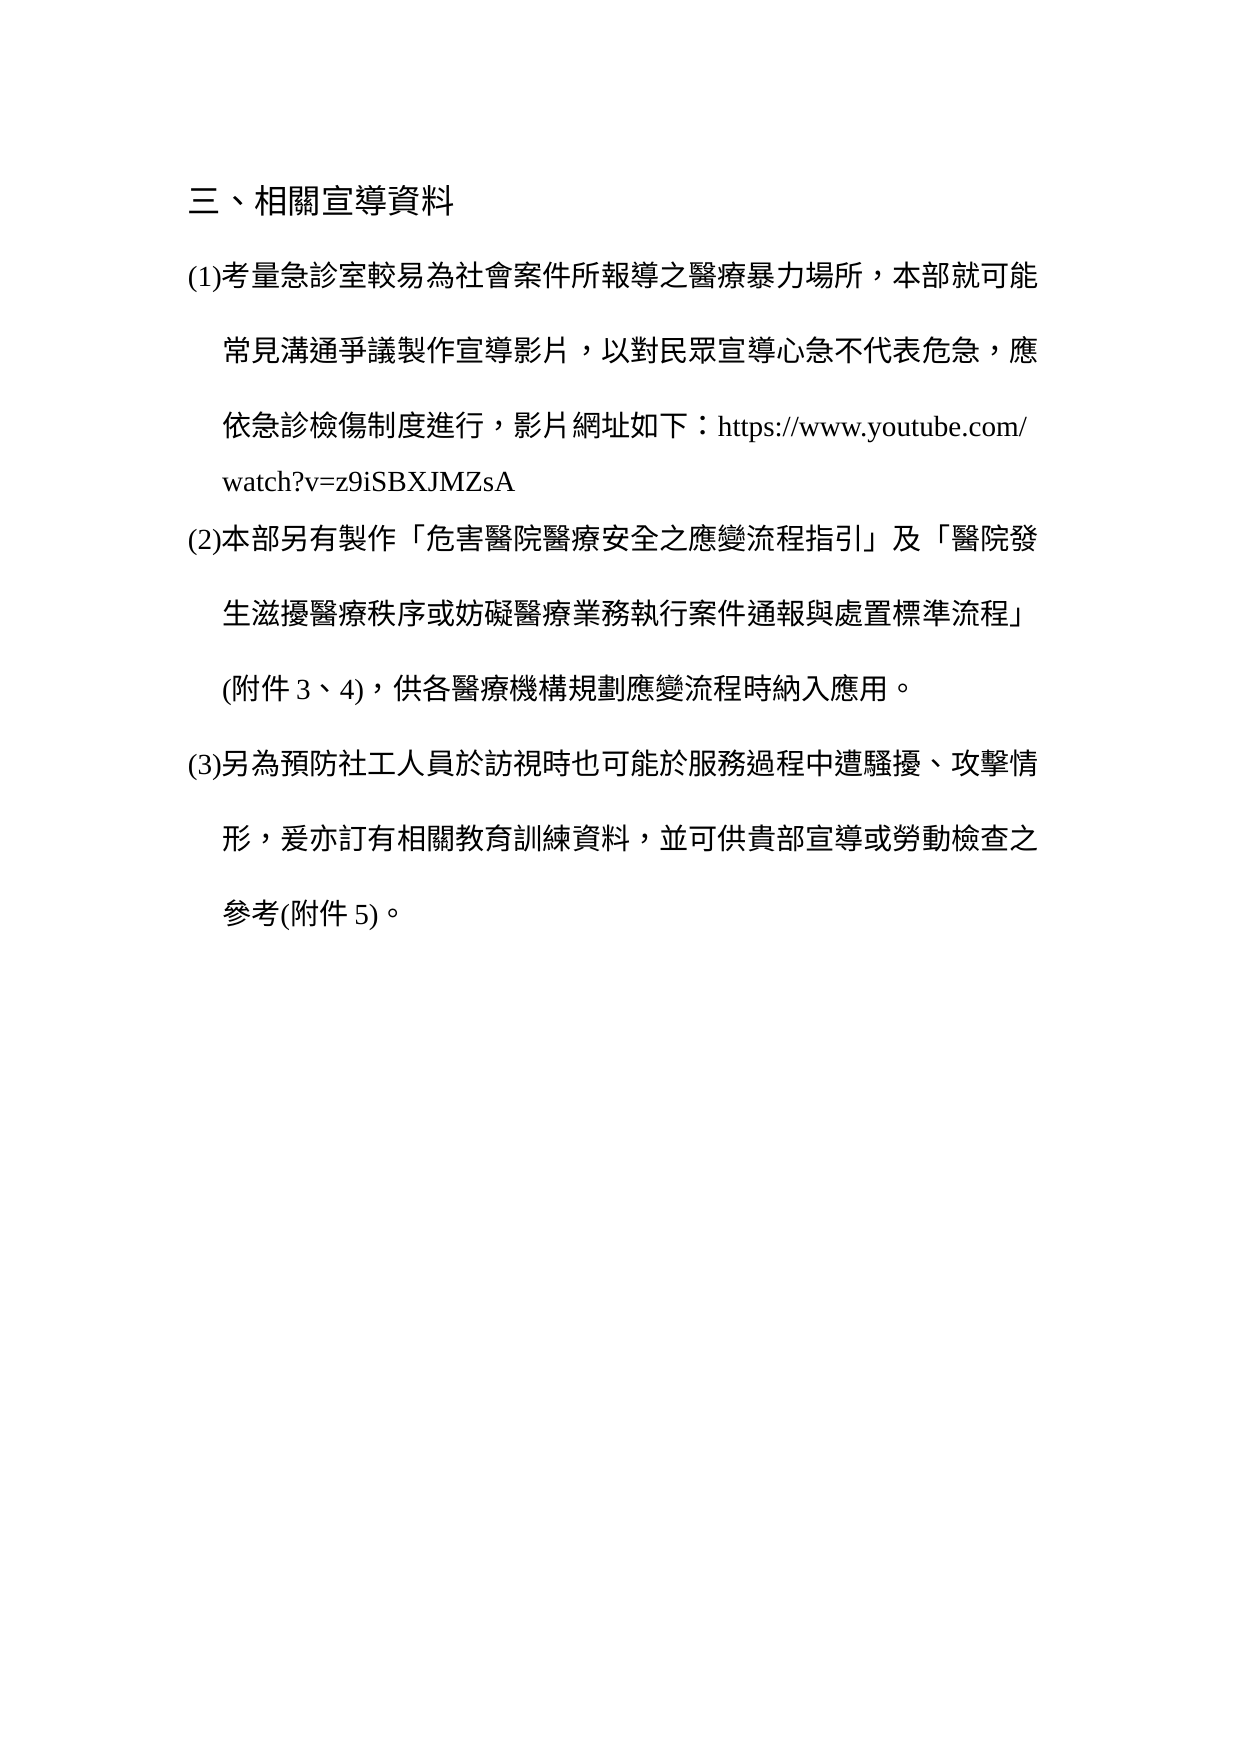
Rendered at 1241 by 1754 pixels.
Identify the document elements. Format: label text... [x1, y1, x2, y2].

text (1)考量急診室較易為社會案件所報導之醫療暴力場所，本部就可能常見溝通爭議製作宣導影片，以對民眾宣導心急不代表危急，應依急診檢傷制度進行，影片網址如下：https://www.youtube.com/watch?v=z9iSBXJMZsA [188, 237, 1053, 499]
text (2)本部另有製作「危害醫院醫療安全之應變流程指引」及「醫院發生滋擾醫療秩序或妨礙醫療業務執行案件通報與處置標準流程」(附件3、4)，供各醫療機構規劃應變流程時納入應用。 [188, 499, 1053, 724]
text (3)另為預防社工人員於訪視時也可能於服務過程中遭騷擾、攻擊情形，爰亦訂有相關教育訓練資料，並可供貴部宣導或勞動檢查之參考(附件5)。 [188, 724, 1053, 949]
text 三、相關宣導資料 [187, 162, 1053, 237]
